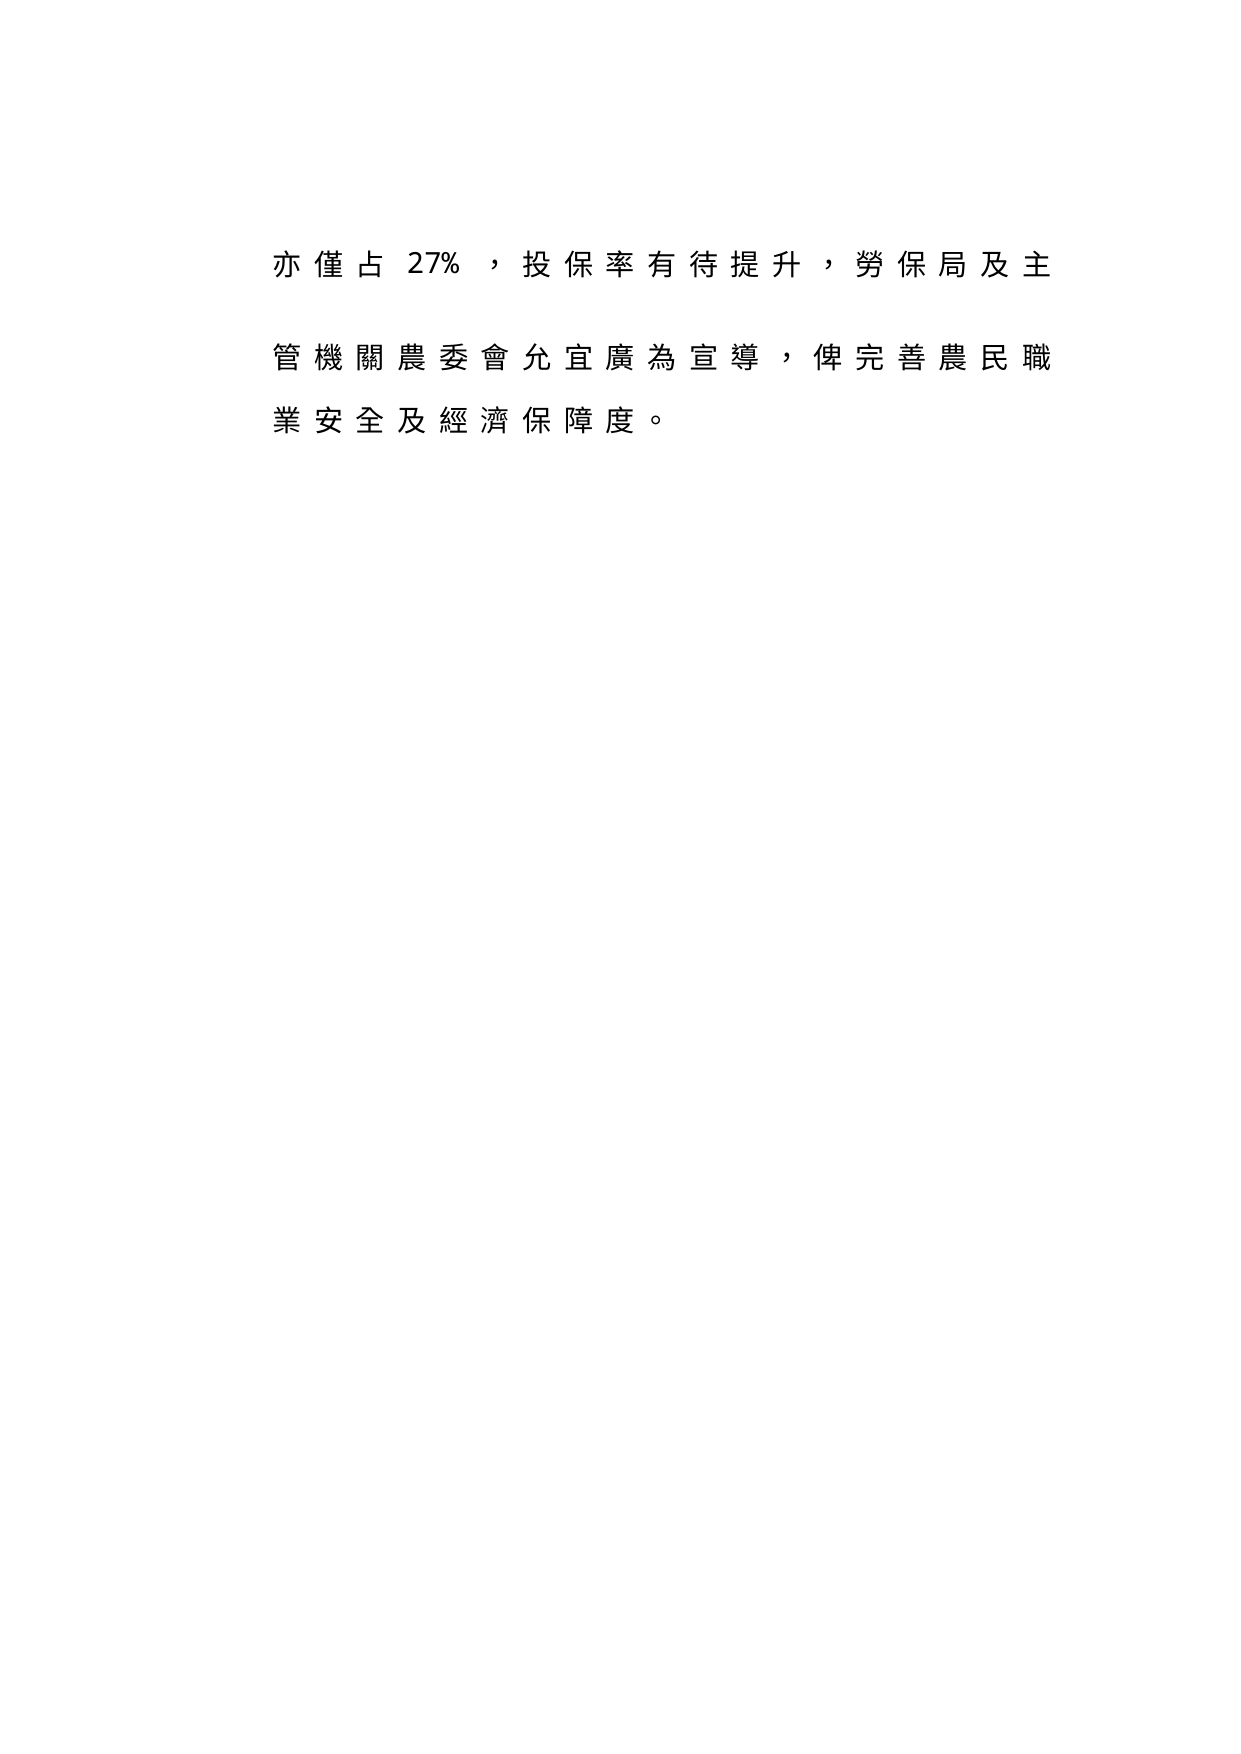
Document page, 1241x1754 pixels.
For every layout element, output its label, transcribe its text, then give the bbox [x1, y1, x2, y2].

text 亦僅占27%，投保率有待提升，勞保局及主管機關農委會允宜廣為宣導，俾完善農民職業安全及經濟保障度。 [242, 189, 1058, 439]
